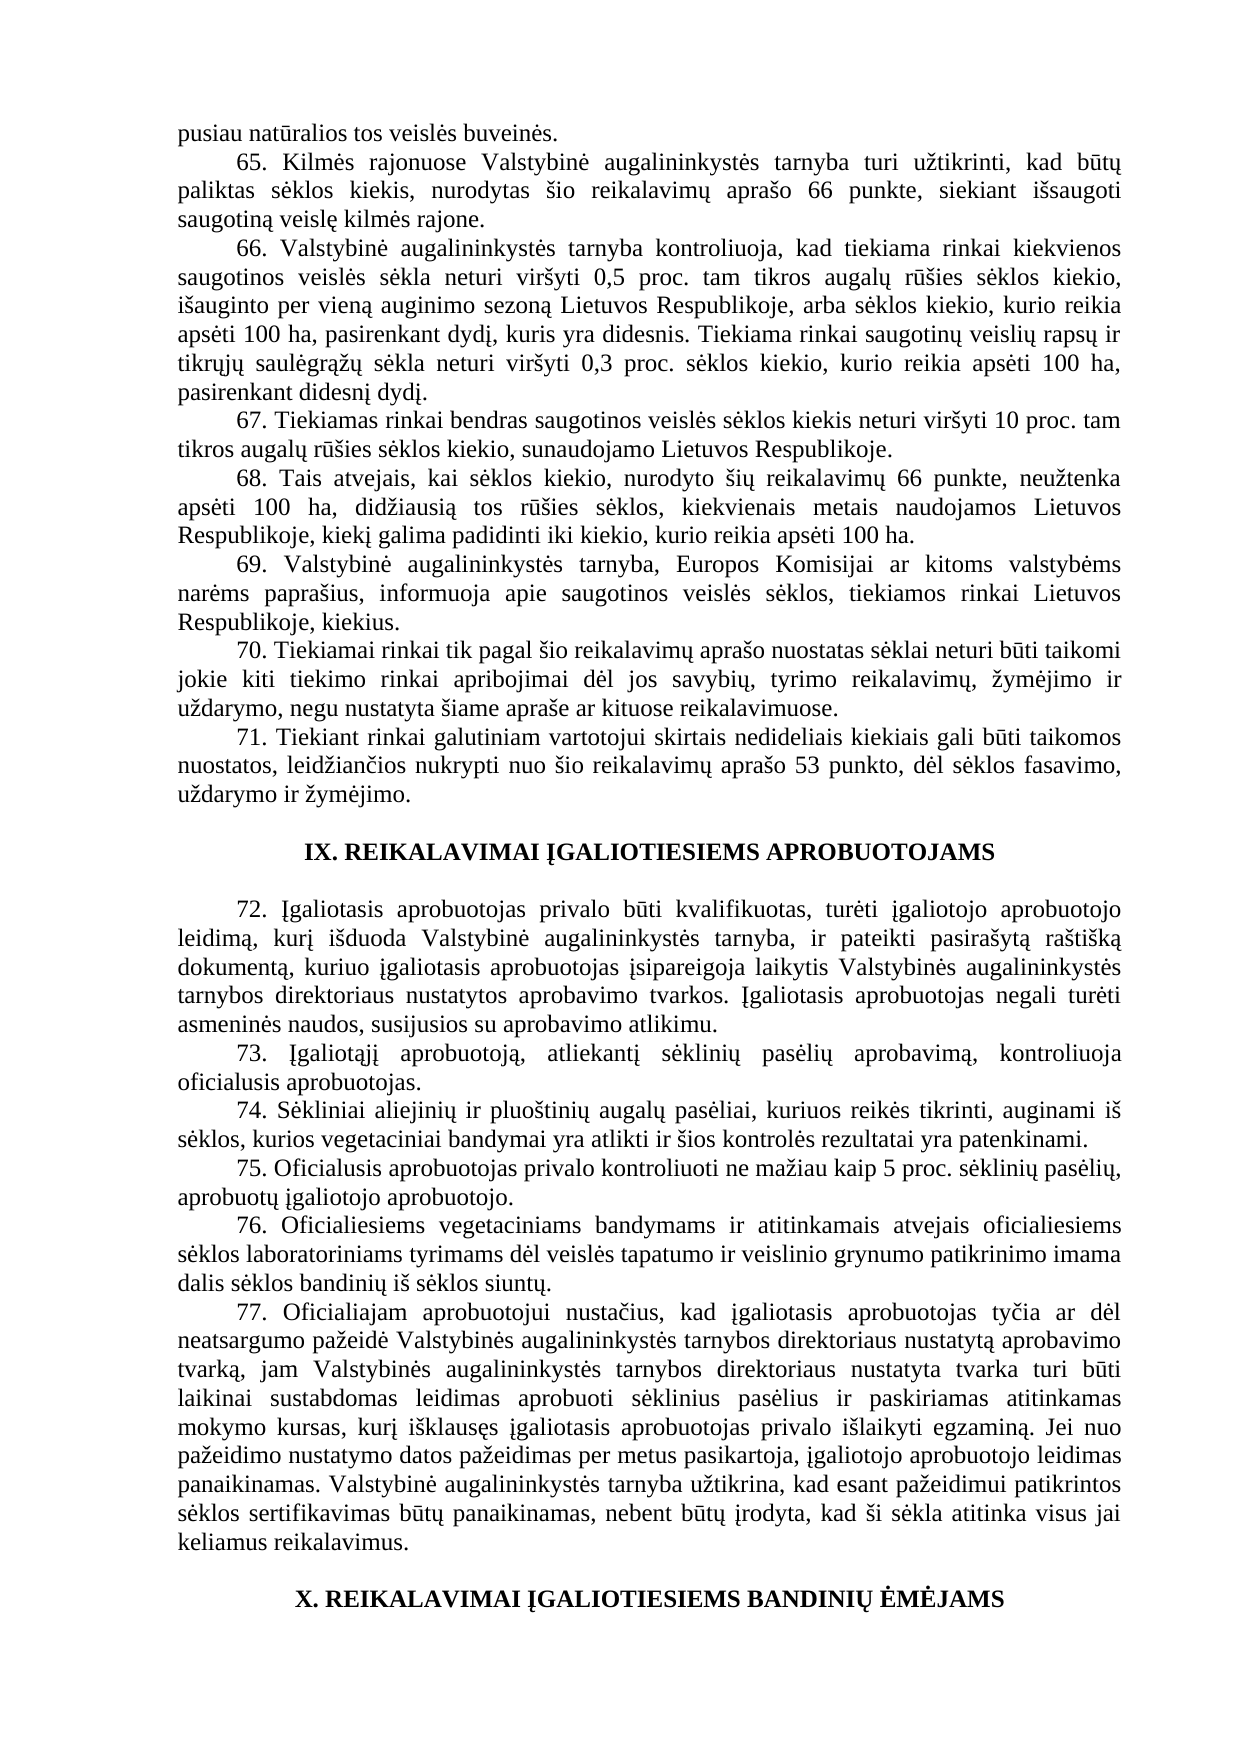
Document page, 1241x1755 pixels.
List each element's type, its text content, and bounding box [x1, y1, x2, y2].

text 68. Tais atvejais, kai sėklos kiekio, nurodyto šių reikalavimų 66 punkte, neužtenka apsėti 100 ha, didžiausią tos rūšies sėklos, kiekvienais metais naudojamos Lietuvos Respublikoje, kiekį galima padidinti iki kiekio, kurio reikia apsėti 100 ha. [177, 463, 1122, 549]
text 74. Sėkliniai aliejinių ir pluoštinių augalų pasėliai, kuriuos reikės tikrinti, auginami iš sėklos, kurios vegetaciniai bandymai yra atlikti ir šios kontrolės rezultatai yra patenkinami. [177, 1096, 1122, 1153]
text 76. Oficialiesiems vegetaciniams bandymams ir atitinkamais atvejais oficialiesiems sėklos laboratoriniams tyrimams dėl veislės tapatumo ir veislinio grynumo patikrinimo imama dalis sėklos bandinių iš sėklos siuntų. [177, 1211, 1122, 1297]
text 66. Valstybinė augalininkystės tarnyba kontroliuoja, kad tiekiama rinkai kiekvienos saugotinos veislės sėkla neturi viršyti 0,5 proc. tam tikros augalų rūšies sėklos kiekio, išauginto per vieną auginimo sezoną Lietuvos Respublikoje, arba sėklos kiekio, kurio reikia apsėti 100 ha, pasirenkant dydį, kuris yra didesnis. Tiekiama rinkai saugotinų veislių rapsų ir tikrųjų saulėgrąžų sėkla neturi viršyti 0,3 proc. sėklos kiekio, kurio reikia apsėti 100 ha, pasirenkant didesnį dydį. [177, 233, 1122, 406]
text 71. Tiekiant rinkai galutiniam vartotojui skirtais nedideliais kiekiais gali būti taikomos nuostatos, leidžiančios nukrypti nuo šio reikalavimų aprašo 53 punkto, dėl sėklos fasavimo, uždarymo ir žymėjimo. [177, 722, 1122, 808]
text 65. Kilmės rajonuose Valstybinė augalininkystės tarnyba turi užtikrinti, kad būtų paliktas sėklos kiekis, nurodytas šio reikalavimų aprašo 66 punkte, siekiant išsaugoti saugotiną veislę kilmės rajone. [177, 147, 1122, 233]
text 75. Oficialusis aprobuotojas privalo kontroliuoti ne mažiau kaip 5 proc. sėklinių pasėlių, aprobuotų įgaliotojo aprobuotojo. [177, 1153, 1122, 1211]
text 69. Valstybinė augalininkystės tarnyba, Europos Komisijai ar kitoms valstybėms narėms paprašius, informuoja apie saugotinos veislės sėklos, tiekiamos rinkai Lietuvos Respublikoje, kiekius. [177, 549, 1122, 636]
text 70. Tiekiamai rinkai tik pagal šio reikalavimų aprašo nuostatas sėklai neturi būti taikomi jokie kiti tiekimo rinkai apribojimai dėl jos savybių, tyrimo reikalavimų, žymėjimo ir uždarymo, negu nustatyta šiame apraše ar kituose reikalavimuose. [177, 636, 1122, 722]
text X. REIKALAVIMAI ĮGALIOTIESIEMS BANDINIŲ ĖMĖJAMS [177, 1584, 1122, 1613]
text 77. Oficialiajam aprobuotojui nustačius, kad įgaliotasis aprobuotojas tyčia ar dėl neatsargumo pažeidė Valstybinės augalininkystės tarnybos direktoriaus nustatytą aprobavimo tvarką, jam Valstybinės augalininkystės tarnybos direktoriaus nustatyta tvarka turi būti laikinai sustabdomas leidimas aprobuoti sėklinius pasėlius ir paskiriamas atitinkamas mokymo kursas, kurį išklausęs įgaliotasis aprobuotojas privalo išlaikyti egzaminą. Jei nuo pažeidimo nustatymo datos pažeidimas per metus pasikartoja, įgaliotojo aprobuotojo leidimas panaikinamas. Valstybinė augalininkystės tarnyba užtikrina, kad esant pažeidimui patikrintos sėklos sertifikavimas būtų panaikinamas, nebent būtų įrodyta, kad ši sėkla atitinka visus jai keliamus reikalavimus. [177, 1297, 1122, 1556]
text IX. REIKALAVIMAI ĮGALIOTIESIEMS APROBUOTOJAMS [177, 837, 1122, 866]
text 72. Įgaliotasis aprobuotojas privalo būti kvalifikuotas, turėti įgaliotojo aprobuotojo leidimą, kurį išduoda Valstybinė augalininkystės tarnyba, ir pateikti pasirašytą raštišką dokumentą, kuriuo įgaliotasis aprobuotojas įsipareigoja laikytis Valstybinės augalininkystės tarnybos direktoriaus nustatytos aprobavimo tvarkos. Įgaliotasis aprobuotojas negali turėti asmeninės naudos, susijusios su aprobavimo atlikimu. [177, 894, 1122, 1038]
text pusiau natūralios tos veislės buveinės. [177, 118, 1122, 147]
text 67. Tiekiamas rinkai bendras saugotinos veislės sėklos kiekis neturi viršyti 10 proc. tam tikros augalų rūšies sėklos kiekio, sunaudojamo Lietuvos Respublikoje. [177, 406, 1122, 463]
text 73. Įgaliotąjį aprobuotoją, atliekantį sėklinių pasėlių aprobavimą, kontroliuoja oficialusis aprobuotojas. [177, 1038, 1122, 1096]
